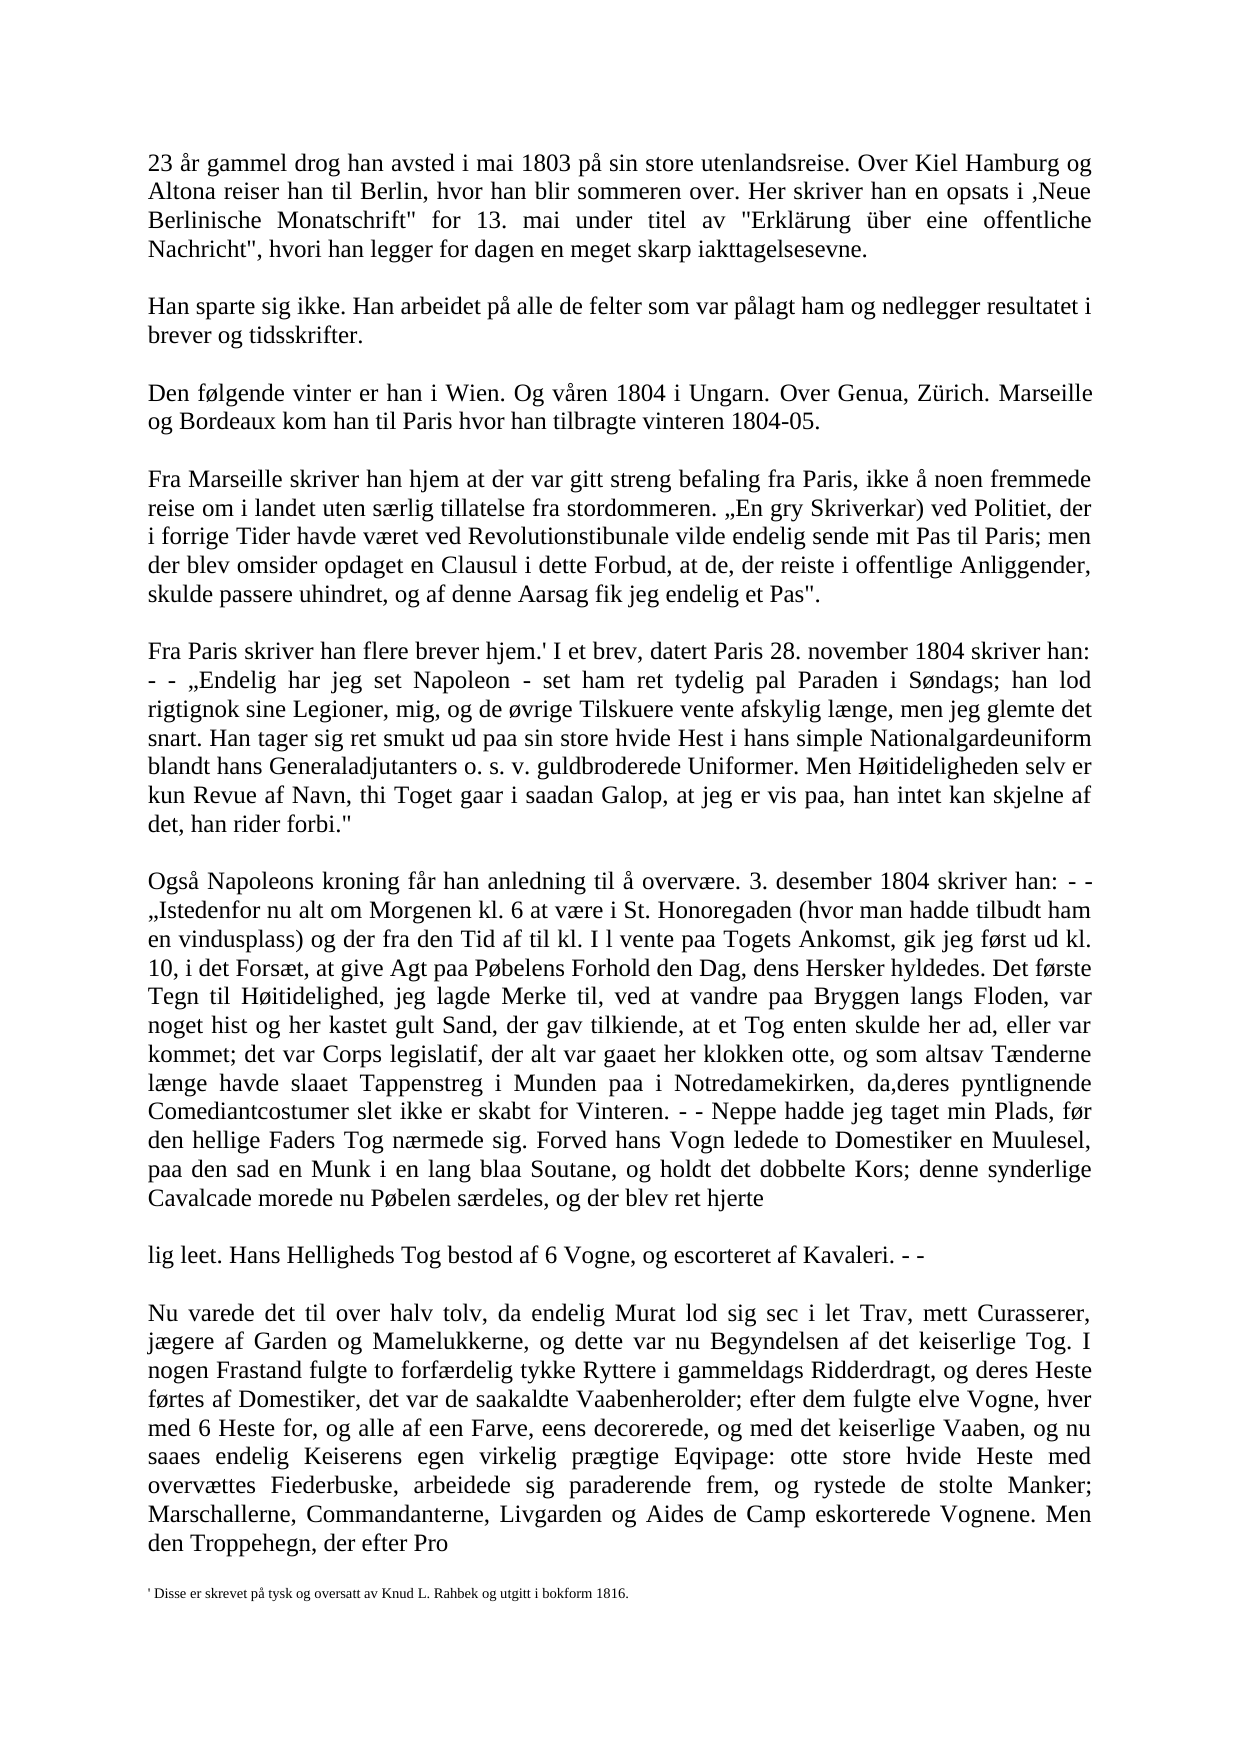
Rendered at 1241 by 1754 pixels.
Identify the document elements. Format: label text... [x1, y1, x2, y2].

text ' Disse er skrevet på tysk og oversatt av Knud L. Rahbek og utgitt i bokform 1816. [148, 1585, 1093, 1602]
text Nu varede det til over halv tolv, da endelig Murat lod sig sec i let Trav, mett Curasserer, jægere af Garden og Mamelukkerne, og dette var nu Begyndelsen af det keiserlige Tog. I nogen Frastand fulgte to forfærdelig tykke Ryttere i gammeldags Ridderdragt, og deres Heste førtes af Domestiker, det var de saakaldte Vaabenherolder; efter dem fulgte elve Vogne, hver med 6 Heste for, og alle af een Farve, eens decorerede, og med det keiserlige Vaaben, og nu saaes endelig Keiserens egen virkelig prægtige Eqvipage: otte store hvide Heste med overvættes Fiederbuske, arbeidede sig paraderende frem, og rystede de stolte Manker; Marschallerne, Commandanterne, Livgarden og Aides de Camp eskorterede Vognene. Men den Troppehegn, der efter Pro [148, 1298, 1093, 1556]
text 23 år gammel drog han avsted i mai 1803 på sin store utenlandsreise. Over Kiel Hamburg og Altona reiser han til Berlin, hvor han blir sommeren over. Her skriver han en opsats i ,Neue Berlinische Monatschrift" for 13. mai under titel av "Erklärung über eine offentliche Nachricht", hvori han legger for dagen en meget skarp iakttagelsesevne. [148, 148, 1093, 263]
text lig leet. Hans Helligheds Tog bestod af 6 Vogne, og escorteret af Kavaleri. ‑ ‑ [148, 1240, 1093, 1269]
text Fra Marseille skriver han hjem at der var gitt streng befaling fra Paris, ikke å noen fremmede reise om i landet uten særlig tillatelse fra stordommeren. „En gry Skriverkar) ved Politiet, der i forrige Tider havde været ved Revolutionstibunale vilde endelig sende mit Pas til Paris; men der blev omsider opdaget en Clausul i dette Forbud, at de, der reiste i offentlige Anliggender, skulde passere uhindret, og af denne Aarsag fik jeg endelig et Pas". [148, 464, 1093, 608]
text Den følgende vinter er han i Wien. Og våren 1804 i Ungarn. Over Genua, Zürich. Marseille og Bordeaux kom han til Paris hvor han tilbragte vinteren 1804‑05. [148, 378, 1093, 435]
text Han sparte sig ikke. Han arbeidet på alle de felter som var pålagt ham og nedlegger resultatet i brever og tidsskrifter. [148, 291, 1093, 349]
text Også Napoleons kroning får han anledning til å overvære. 3. desember 1804 skriver han: ‑ ‑ „Istedenfor nu alt om Morgenen kl. 6 at være i St. Honoregaden (hvor man hadde tilbudt ham en vindusplass) og der fra den Tid af til kl. I l vente paa Togets Ankomst, gik jeg først ud kl. 10, i det Forsæt, at give Agt paa Pøbelens Forhold den Dag, dens Hersker hyldedes. Det første Tegn til Høitidelighed, jeg lagde Merke til, ved at vandre paa Bryggen langs Floden, var noget hist og her kastet gult Sand, der gav tilkiende, at et Tog enten skulde her ad, eller var kommet; det var Corps legislatif, der alt var gaaet her klokken otte, og som altsav Tænderne længe havde slaaet Tappenstreg i Munden paa i Notredamekirken, da,deres pyntlignende Comediantcostumer slet ikke er skabt for Vinteren. ‑ ‑ Neppe hadde jeg taget min Plads, før den hellige Faders Tog nærmede sig. Forved hans Vogn ledede to Domestiker en Muulesel, paa den sad en Munk i en lang blaa Soutane, og holdt det dobbelte Kors; denne synderlige Cavalcade morede nu Pøbelen særdeles, og der blev ret hjerte [148, 866, 1093, 1211]
text Fra Paris skriver han flere brever hjem.' I et brev, datert Paris 28. november 1804 skriver han: ‑ ‑ „Endelig har jeg set Napoleon ‑ set ham ret tydelig pal Paraden i Søndags; han lod rigtignok sine Legioner, mig, og de øvrige Tilskuere vente afskylig længe, men jeg glemte det snart. Han tager sig ret smukt ud paa sin store hvide Hest i hans simple Nationalgardeuniform blandt hans Generaladjutanters o. s. v. guldbroderede Uniformer. Men Høitideligheden selv er kun Revue af Navn, thi Toget gaar i saadan Galop, at jeg er vis paa, han intet kan skjelne af det, han rider forbi." [148, 636, 1093, 838]
